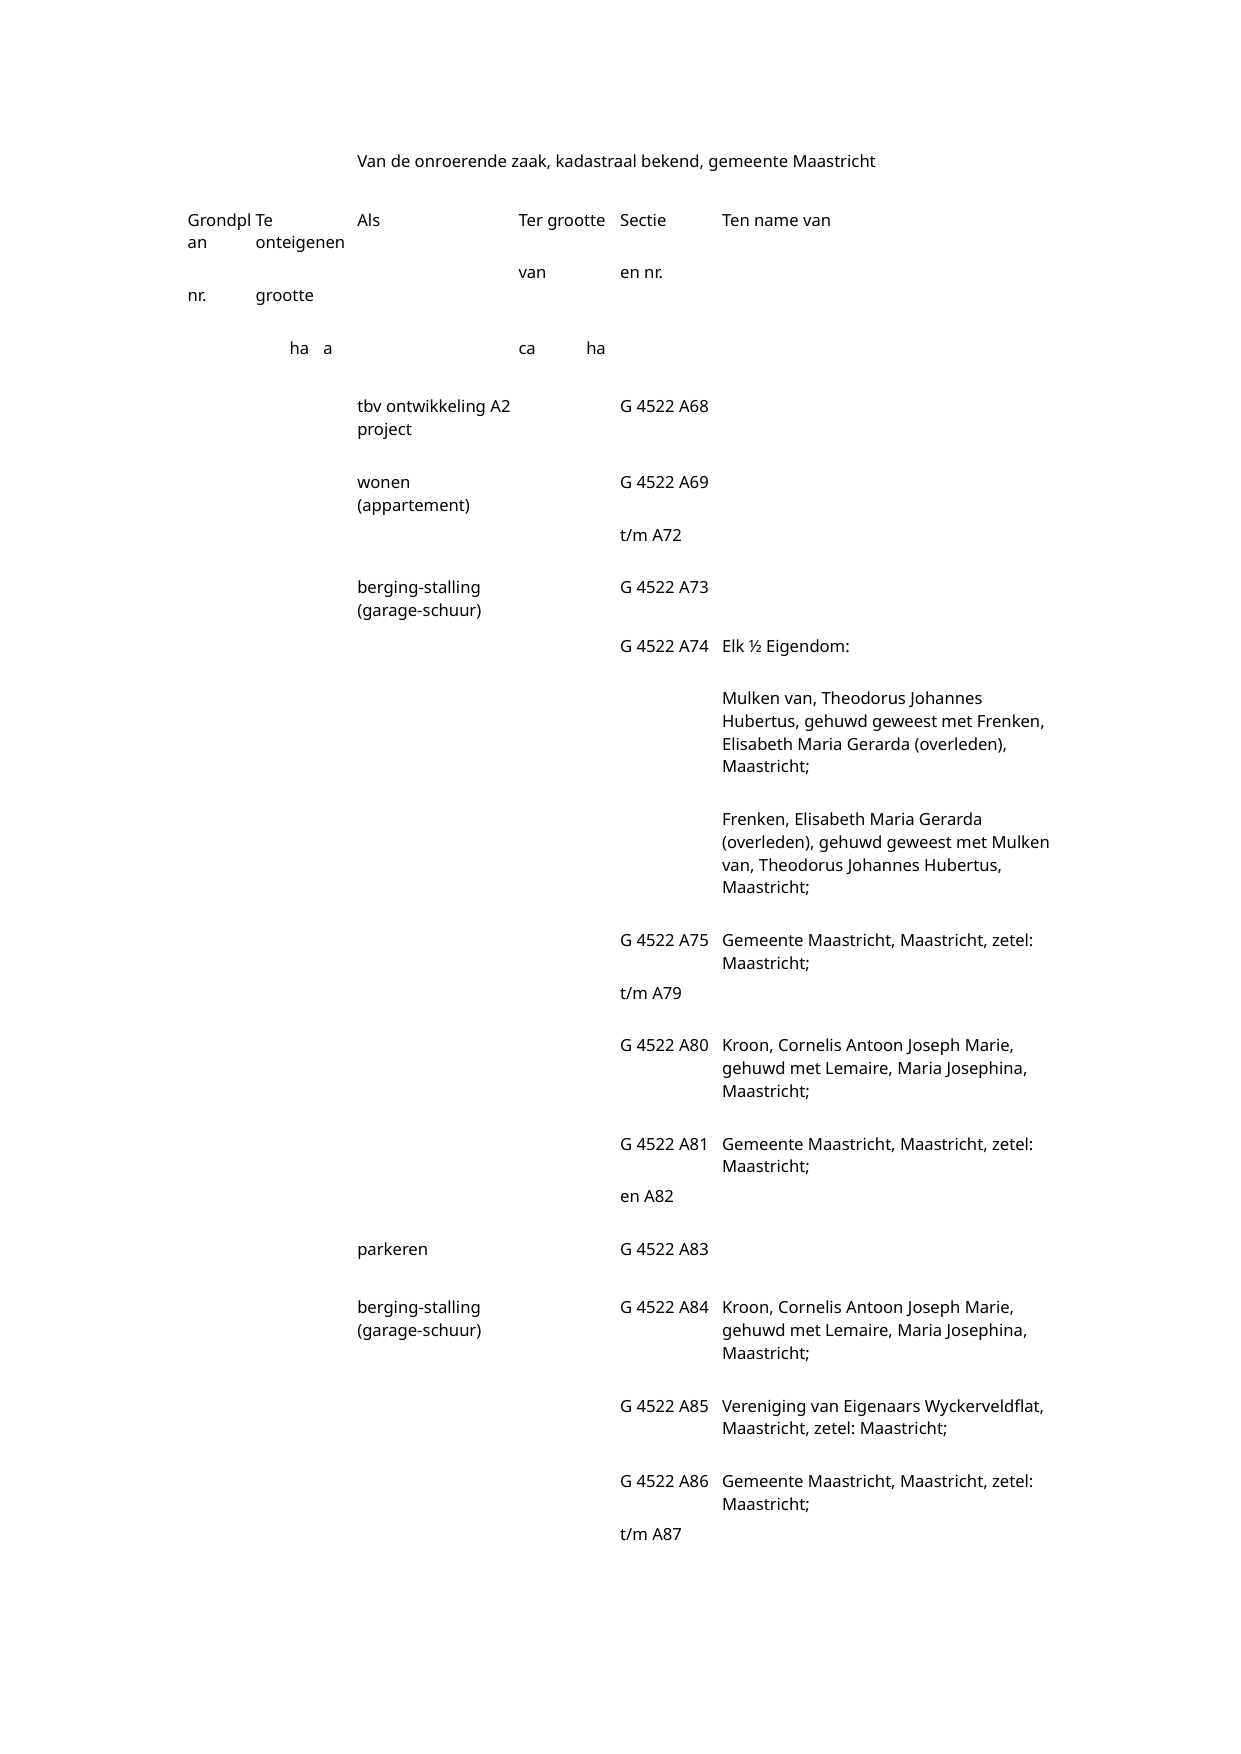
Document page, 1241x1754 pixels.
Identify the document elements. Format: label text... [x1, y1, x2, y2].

table_cell [552, 395, 586, 470]
table_cell [255, 1470, 289, 1575]
table_cell [188, 1034, 255, 1132]
table_cell [586, 634, 620, 929]
table_cell [518, 1238, 552, 1296]
table_cell [289, 634, 323, 929]
table_cell tbv ontwikkeling A2 project [357, 395, 518, 470]
table_cell [552, 470, 586, 576]
table_cell [552, 1238, 586, 1296]
table_cell [255, 395, 289, 470]
table_cell G 4522 A80 [620, 1034, 722, 1132]
table_cell [188, 576, 255, 634]
table_cell [323, 1132, 357, 1238]
table_cell Vereniging van Eigenaars Wyckerveldflat, Maastricht, zetel: Maastricht; [722, 1394, 1053, 1469]
table_cell G 4522 A85 [620, 1394, 722, 1469]
table_cell parkeren [357, 1238, 518, 1296]
table_cell [289, 1238, 323, 1296]
table_cell Sectie en nr. [620, 209, 722, 395]
table_cell [323, 576, 357, 634]
table_cell [586, 1470, 620, 1575]
table_cell Elk ½ Eigendom: Mulken van, Theodorus Johannes Hubertus, gehuwd geweest met Frenken, Elisabeth Maria Gerarda (overleden), Maastricht; Frenken, Elisabeth Maria Gerarda (overleden), gehuwd geweest met Mulken van, Theodorus Johannes Hubertus, Maastricht; [722, 634, 1053, 929]
table_cell [552, 634, 586, 929]
table_cell [188, 1394, 255, 1469]
table_cell [289, 576, 323, 634]
table_cell [518, 1132, 552, 1238]
table_cell [255, 576, 289, 634]
table_cell [518, 1296, 552, 1394]
table_cell [518, 576, 552, 634]
table_cell ha [586, 337, 620, 395]
table_cell [289, 929, 323, 1034]
table_header Van de onroerende zaak, kadastraal bekend, gemeente Maastricht [357, 150, 1053, 208]
table_cell [586, 929, 620, 1034]
table_cell Ten name van [722, 209, 1053, 395]
table_cell ca [518, 337, 552, 395]
table_cell [188, 470, 255, 576]
table_cell [323, 1470, 357, 1575]
table_cell [323, 470, 357, 576]
table_cell [323, 929, 357, 1034]
table_cell Gemeente Maastricht, Maastricht, zetel: Maastricht; [722, 1132, 1053, 1296]
table_cell [586, 1238, 620, 1296]
table_cell G 4522 A84 [620, 1296, 722, 1394]
table_cell [289, 470, 323, 576]
table_cell [255, 1034, 289, 1132]
table_cell [518, 470, 552, 576]
table_cell [586, 1132, 620, 1238]
table_cell Ter grootte van [518, 209, 620, 337]
table_cell [518, 1470, 552, 1575]
table_cell [289, 1470, 323, 1575]
table_cell G 4522 A68 [620, 395, 722, 470]
table_cell [323, 1296, 357, 1394]
table_cell [289, 1034, 323, 1132]
table_cell [188, 1296, 255, 1394]
table_cell [323, 1238, 357, 1296]
table_cell [289, 1394, 323, 1469]
table_cell [586, 1394, 620, 1469]
table_cell wonen (appartement) [357, 470, 518, 576]
table_cell berging-stalling (garage-schuur) [357, 576, 518, 1238]
table_cell [255, 337, 289, 395]
table_cell [188, 1470, 255, 1575]
table_cell [323, 634, 357, 929]
table_cell [323, 1394, 357, 1469]
table_cell [518, 929, 552, 1034]
table_cell [552, 337, 586, 395]
table_cell [552, 576, 586, 634]
table_cell [188, 929, 255, 1034]
table_cell G 4522 A86 t/m A87 [620, 1470, 722, 1575]
table_cell [255, 929, 289, 1034]
table_cell [188, 1132, 255, 1238]
table_cell [586, 576, 620, 634]
table_cell [289, 1132, 323, 1238]
table_cell [255, 1238, 289, 1296]
table_cell G 4522 A75 t/m A79 [620, 929, 722, 1034]
table_cell [518, 634, 552, 929]
table_cell [552, 1132, 586, 1238]
table_cell G 4522 A73 [620, 576, 722, 634]
table_cell berging-stalling (garage-schuur) [357, 1296, 518, 1575]
table_cell a [323, 337, 357, 395]
table_cell [188, 1238, 255, 1296]
table_cell [255, 1132, 289, 1238]
table_cell [188, 634, 255, 929]
table_cell [289, 395, 323, 470]
table_header [188, 150, 357, 208]
table_cell [255, 1296, 289, 1394]
table_cell [518, 395, 552, 470]
table_cell [586, 470, 620, 576]
table_cell [255, 470, 289, 576]
table_cell ha [289, 337, 323, 395]
table_cell Te onteigenen grootte [255, 209, 357, 337]
table_cell [586, 1296, 620, 1394]
table_cell [323, 395, 357, 470]
table_cell Gemeente Maastricht, Maastricht, zetel: Maastricht; [722, 929, 1053, 1034]
table_cell [722, 395, 1053, 634]
table_cell [552, 1470, 586, 1575]
table_cell [586, 1034, 620, 1132]
table_cell [552, 1394, 586, 1469]
table_cell [255, 634, 289, 929]
table_cell [552, 929, 586, 1034]
table_cell [518, 1394, 552, 1469]
table_cell G 4522 A69 t/m A72 [620, 470, 722, 576]
table_cell Grondplan nr. [188, 209, 255, 395]
table_cell G 4522 A74 [620, 634, 722, 929]
table_cell [255, 1394, 289, 1469]
table_cell Kroon, Cornelis Antoon Joseph Marie, gehuwd met Lemaire, Maria Josephina, Maastricht; [722, 1034, 1053, 1132]
table_cell [518, 1034, 552, 1132]
table_cell Als [357, 209, 518, 395]
table_cell [188, 395, 255, 470]
table_cell Gemeente Maastricht, Maastricht, zetel: Maastricht; [722, 1470, 1053, 1575]
table_cell [552, 1034, 586, 1132]
table_cell G 4522 A81 en A82 [620, 1132, 722, 1238]
table_cell G 4522 A83 [620, 1238, 722, 1296]
table_cell [552, 1296, 586, 1394]
table_cell [289, 1296, 323, 1394]
table_cell Kroon, Cornelis Antoon Joseph Marie, gehuwd met Lemaire, Maria Josephina, Maastricht; [722, 1296, 1053, 1394]
table_cell [323, 1034, 357, 1132]
table_cell [586, 395, 620, 470]
